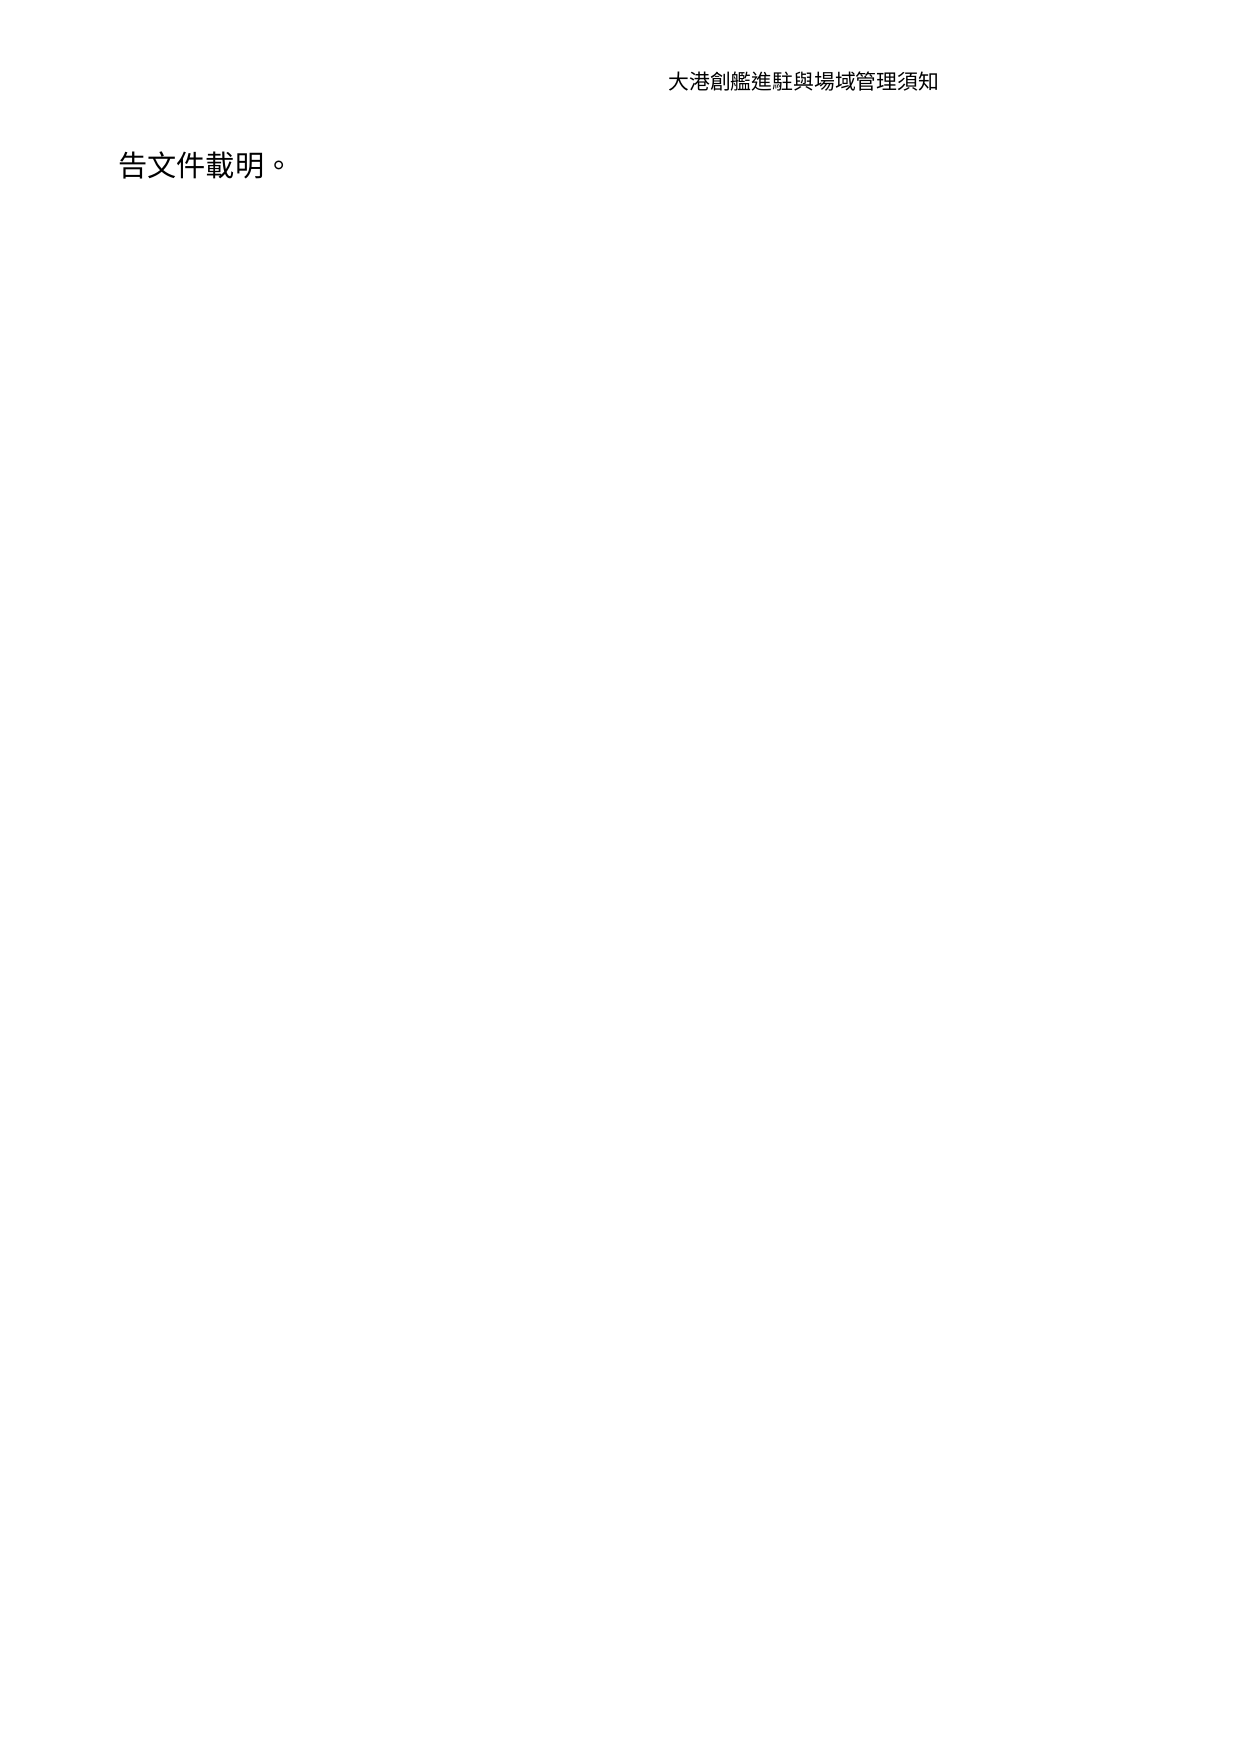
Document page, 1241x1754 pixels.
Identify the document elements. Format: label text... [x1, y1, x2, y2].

text 告文件載明。 [118, 120, 1122, 195]
